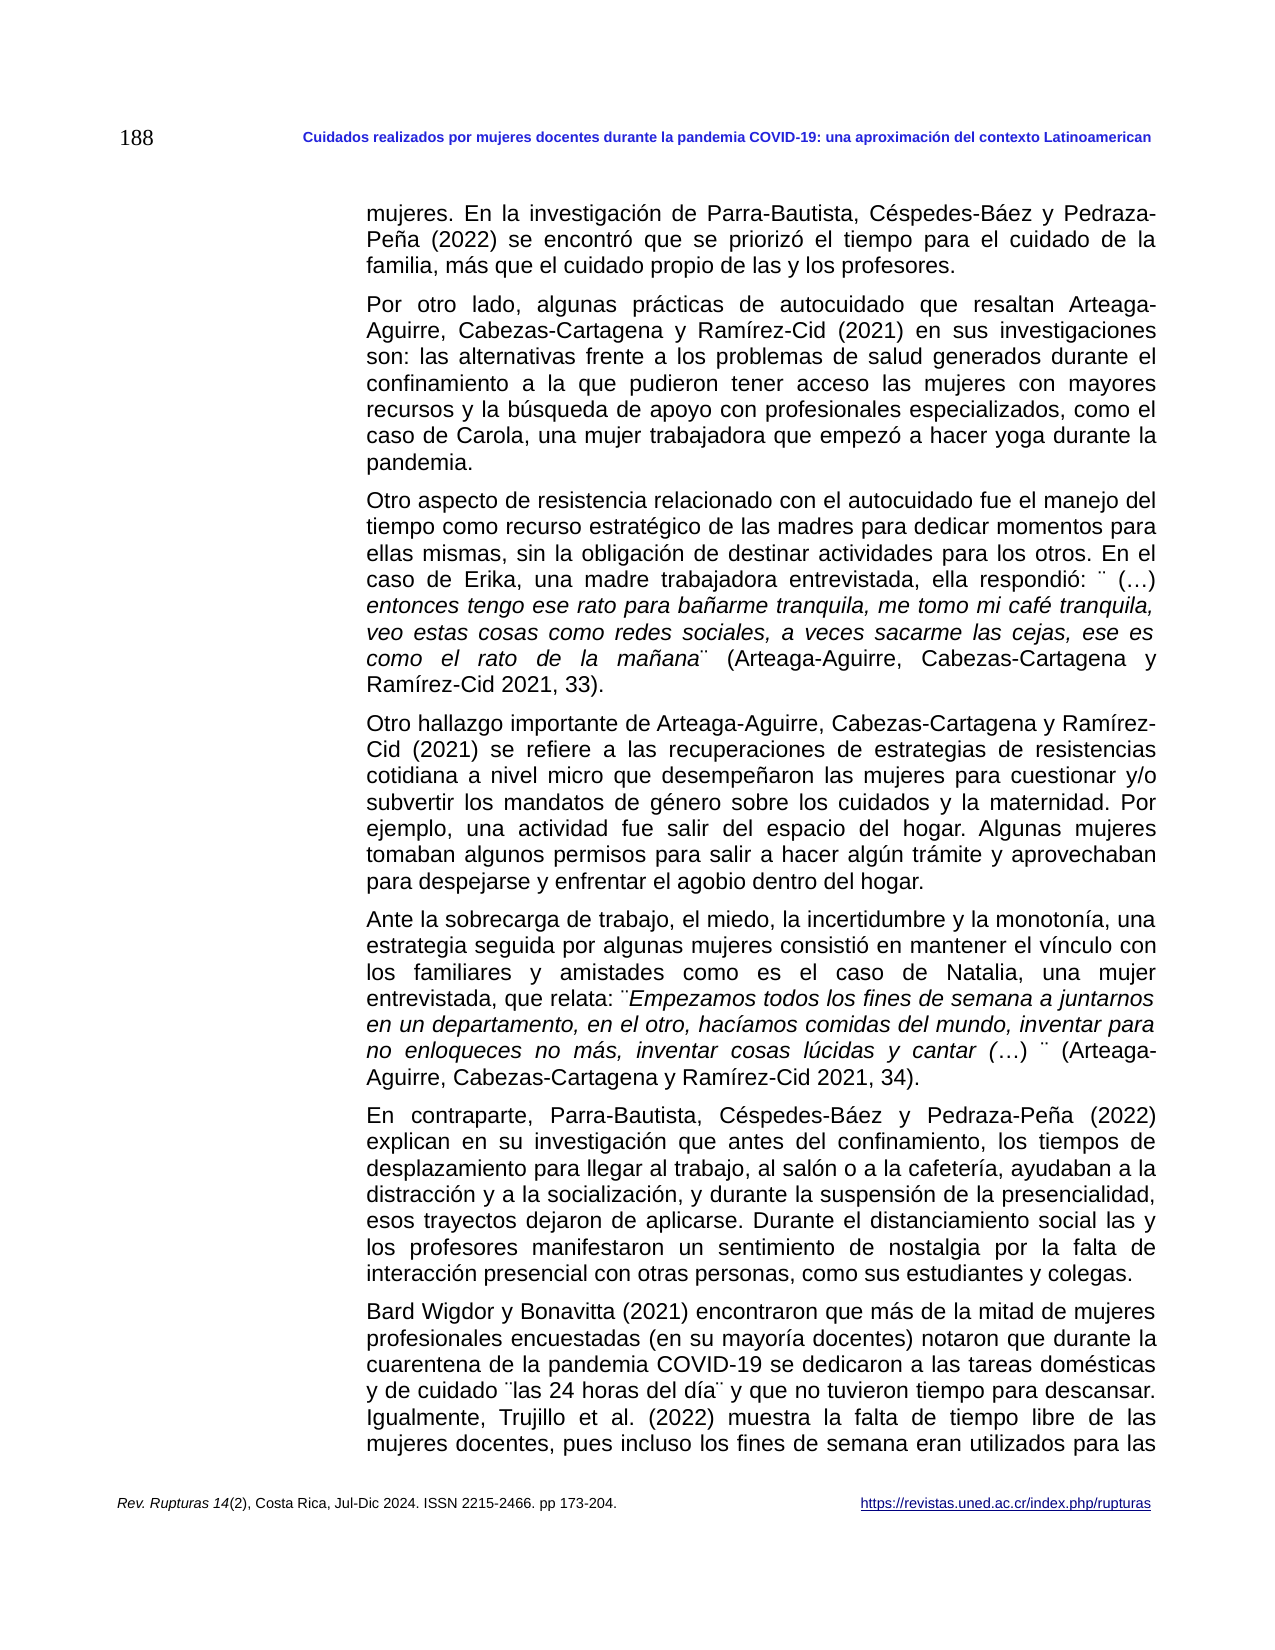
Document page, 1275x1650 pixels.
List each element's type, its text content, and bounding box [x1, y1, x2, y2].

text En contraparte, Parra-Bautista, Céspedes-Báez y Pedraza-Peña (2022) explican en su investigación que antes del confinamiento, los tiempos de desplazamiento para llegar al trabajo, al salón o a la cafetería, ayudaban a la distracción y a la socialización, y durante la suspensión de la presencialidad, esos trayectos dejaron de aplicarse. Durante el distanciamiento social las y los profesores manifestaron un sentimiento de nostalgia por la falta de interacción presencial con otras personas, como sus estudiantes y colegas. [366, 1102, 1157, 1286]
text Bard Wigdor y Bonavitta (2021) encontraron que más de la mitad de mujeres profesionales encuestadas (en su mayoría docentes) notaron que durante la cuarentena de la pandemia COVID-19 se dedicaron a las tareas domésticas y de cuidado ¨las 24 horas del día¨ y que no tuvieron tiempo para descansar. Igualmente, Trujillo et al. (2022) muestra la falta de tiempo libre de las mujeres docentes, pues incluso los fines de semana eran utilizados para las [366, 1298, 1157, 1456]
text Otro hallazgo importante de Arteaga-Aguirre, Cabezas-Cartagena y Ramírez-Cid (2021) se refiere a las recuperaciones de estrategias de resistencias cotidiana a nivel micro que desempeñaron las mujeres para cuestionar y/o subvertir los mandatos de género sobre los cuidados y la maternidad. Por ejemplo, una actividad fue salir del espacio del hogar. Algunas mujeres tomaban algunos permisos para salir a hacer algún trámite y aprovechaban para despejarse y enfrentar el agobio dentro del hogar. [366, 709, 1157, 894]
text Otro aspecto de resistencia relacionado con el autocuidado fue el manejo del tiempo como recurso estratégico de las madres para dedicar momentos para ellas mismas, sin la obligación de destinar actividades para los otros. En el caso de Erika, una madre trabajadora entrevistada, ella respondió: ¨ (…) entonces tengo ese rato para bañarme tranquila, me tomo mi café tranquila, veo estas cosas como redes sociales, a veces sacarme las cejas, ese es como el rato de la mañana¨ (Arteaga-Aguirre, Cabezas-Cartagena y Ramírez-Cid 2021, 33). [366, 487, 1157, 698]
text mujeres. En la investigación de Parra-Bautista, Céspedes-Báez y Pedraza-Peña (2022) se encontró que se priorizó el tiempo para el cuidado de la familia, más que el cuidado propio de las y los profesores. [366, 200, 1157, 279]
text Por otro lado, algunas prácticas de autocuidado que resaltan Arteaga-Aguirre, Cabezas-Cartagena y Ramírez-Cid (2021) en sus investigaciones son: las alternativas frente a los problemas de salud generados durante el confinamiento a la que pudieron tener acceso las mujeres con mayores recursos y la búsqueda de apoyo con profesionales especializados, como el caso de Carola, una mujer trabajadora que empezó a hacer yoga durante la pandemia. [366, 291, 1157, 475]
text Ante la sobrecarga de trabajo, el miedo, la incertidumbre y la monotonía, una estrategia seguida por algunas mujeres consistió en mantener el vínculo con los familiares y amistades como es el caso de Natalia, una mujer entrevistada, que relata: ¨Empezamos todos los fines de semana a juntarnos en un departamento, en el otro, hacíamos comidas del mundo, inventar para no enloqueces no más, inventar cosas lúcidas y cantar (…) ¨ (Arteaga-Aguirre, Cabezas-Cartagena y Ramírez-Cid 2021, 34). [366, 906, 1157, 1090]
